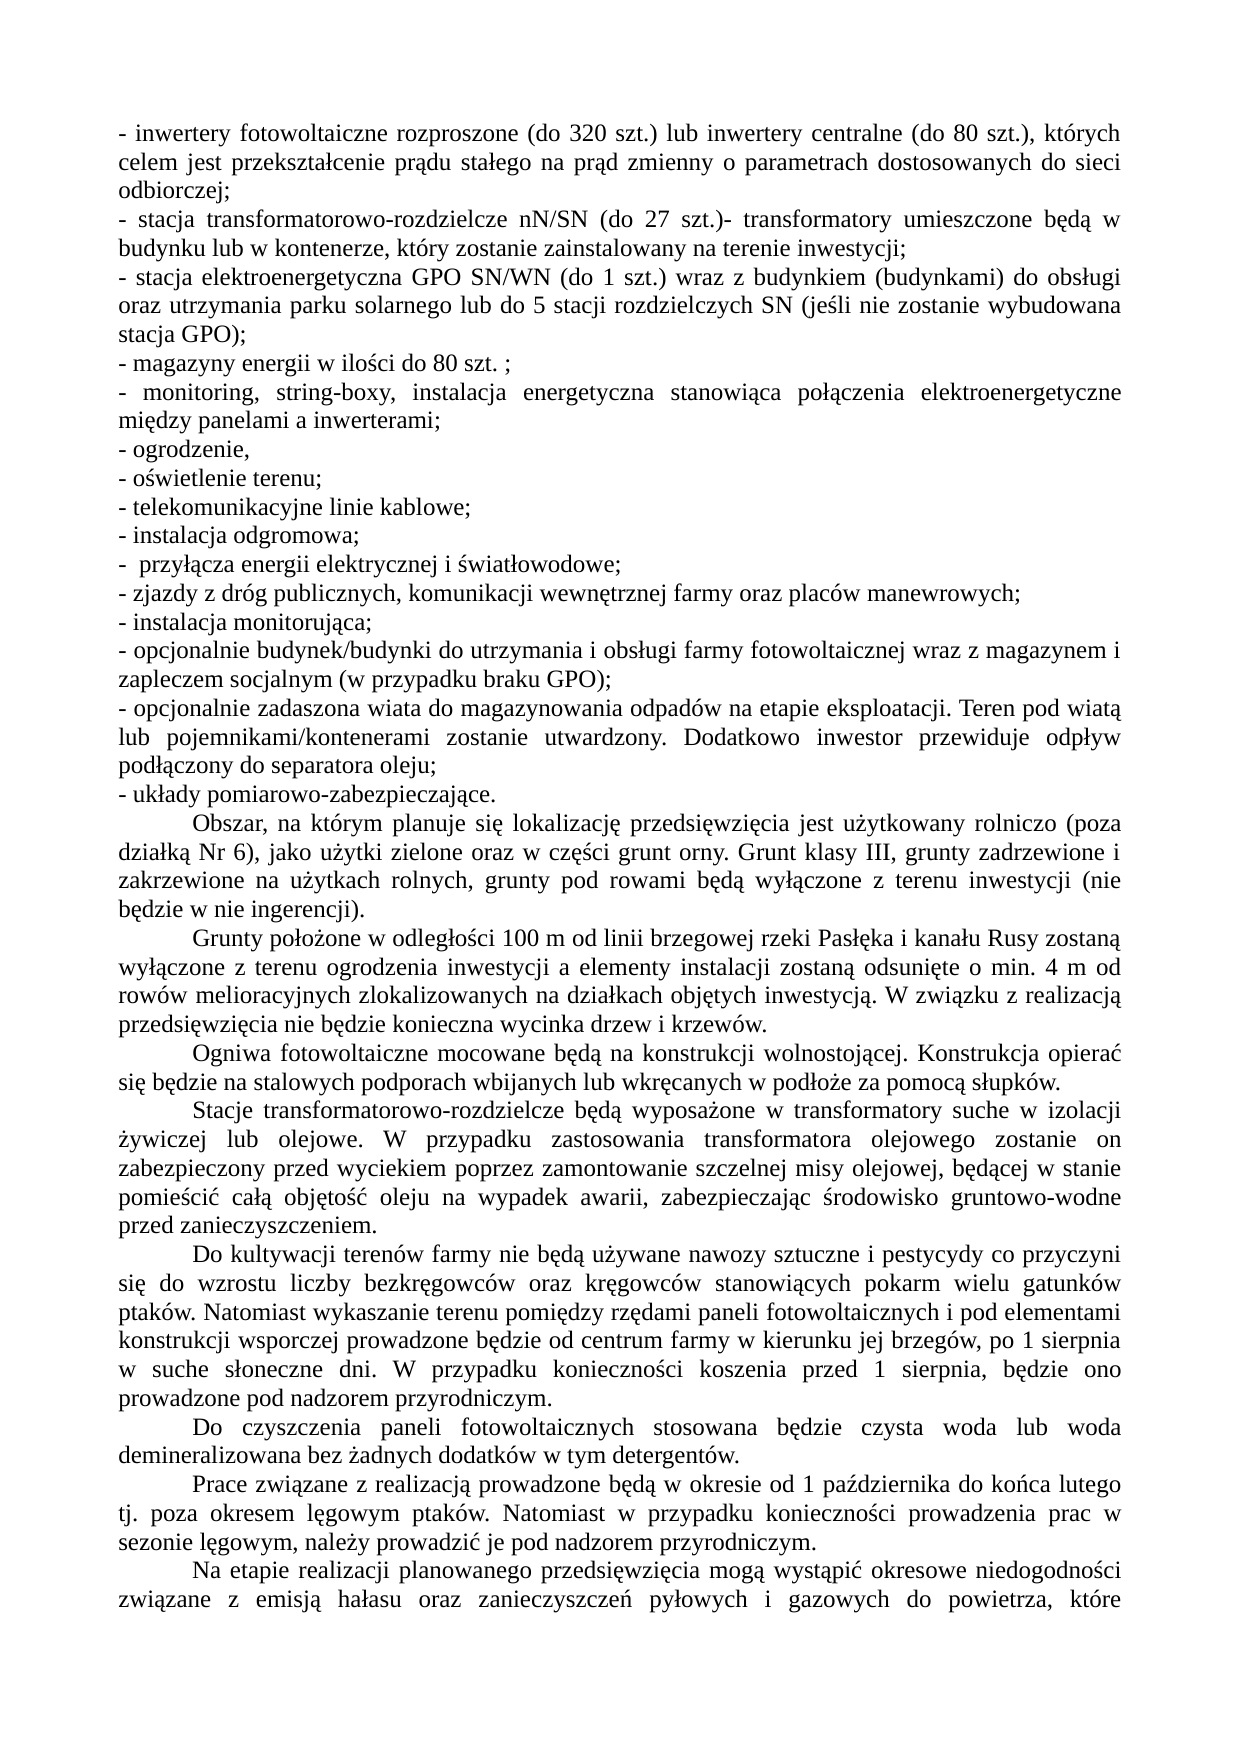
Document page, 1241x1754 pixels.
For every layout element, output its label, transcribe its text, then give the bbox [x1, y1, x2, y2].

text - układy pomiarowo-zabezpieczające. [118, 779, 1122, 808]
text - oświetlenie terenu; [118, 463, 1122, 492]
text - stacja transformatorowo-rozdzielcze nN/SN (do 27 szt.)- transformatory umieszczone będą w budynku lub w kontenerze, który zostanie zainstalowany na terenie inwestycji; [118, 204, 1122, 262]
text - stacja elektroenergetyczna GPO SN/WN (do 1 szt.) wraz z budynkiem (budynkami) do obsługi oraz utrzymania parku solarnego lub do 5 stacji rozdzielczych SN (jeśli nie zostanie wybudowana stacja GPO); [118, 262, 1122, 348]
text Na etapie realizacji planowanego przedsięwzięcia mogą wystąpić okresowe niedogodności związane z emisją hałasu oraz zanieczyszczeń pyłowych i gazowych do powietrza, które [118, 1556, 1122, 1613]
text - monitoring, string-boxy, instalacja energetyczna stanowiąca połączenia elektroenergetyczne między panelami a inwerterami; [118, 377, 1122, 434]
text Do kultywacji terenów farmy nie będą używane nawozy sztuczne i pestycydy co przyczyni się do wzrostu liczby bezkręgowców oraz kręgowców stanowiących pokarm wielu gatunków ptaków. Natomiast wykaszanie terenu pomiędzy rzędami paneli fotowoltaicznych i pod elementami konstrukcji wsporczej prowadzone będzie od centrum farmy w kierunku jej brzegów, po 1 sierpnia w suche słoneczne dni. W przypadku konieczności koszenia przed 1 sierpnia, będzie ono prowadzone pod nadzorem przyrodniczym. [118, 1239, 1122, 1412]
text Ogniwa fotowoltaiczne mocowane będą na konstrukcji wolnostojącej. Konstrukcja opierać się będzie na stalowych podporach wbijanych lub wkręcanych w podłoże za pomocą słupków. [118, 1038, 1122, 1096]
text - magazyny energii w ilości do 80 szt. ; [118, 348, 1122, 377]
text - opcjonalnie budynek/budynki do utrzymania i obsługi farmy fotowoltaicznej wraz z magazynem i zapleczem socjalnym (w przypadku braku GPO); [118, 636, 1122, 693]
text Stacje transformatorowo-rozdzielcze będą wyposażone w transformatory suche w izolacji żywiczej lub olejowe. W przypadku zastosowania transformatora olejowego zostanie on zabezpieczony przed wyciekiem poprzez zamontowanie szczelnej misy olejowej, będącej w stanie pomieścić całą objętość oleju na wypadek awarii, zabezpieczając środowisko gruntowo-wodne przed zanieczyszczeniem. [118, 1096, 1122, 1239]
text Obszar, na którym planuje się lokalizację przedsięwzięcia jest użytkowany rolniczo (poza działką Nr 6), jako użytki zielone oraz w części grunt orny. Grunt klasy III, grunty zadrzewione i zakrzewione na użytkach rolnych, grunty pod rowami będą wyłączone z terenu inwestycji (nie będzie w nie ingerencji). Grunty położone w odległości 100 m od linii brzegowej rzeki Pasłęka i kanału Rusy zostaną wyłączone z terenu ogrodzenia inwestycji a elementy instalacji zostaną odsunięte o min. 4 m od rowów melioracyjnych zlokalizowanych na działkach objętych inwestycją. W związku z realizacją przedsięwzięcia nie będzie konieczna wycinka drzew i krzewów. [118, 808, 1122, 1038]
text - telekomunikacyjne linie kablowe; [118, 492, 1122, 521]
text - przyłącza energii elektrycznej i światłowodowe; [118, 549, 1122, 578]
text Do czyszczenia paneli fotowoltaicznych stosowana będzie czysta woda lub woda demineralizowana bez żadnych dodatków w tym detergentów. [118, 1412, 1122, 1469]
text - ogrodzenie, [118, 434, 1122, 463]
text - inwertery fotowoltaiczne rozproszone (do 320 szt.) lub inwertery centralne (do 80 szt.), których celem jest przekształcenie prądu stałego na prąd zmienny o parametrach dostosowanych do sieci odbiorczej; [118, 118, 1122, 204]
text - instalacja monitorująca; [118, 607, 1122, 636]
text Prace związane z realizacją prowadzone będą w okresie od 1 października do końca lutego tj. poza okresem lęgowym ptaków. Natomiast w przypadku konieczności prowadzenia prac w sezonie lęgowym, należy prowadzić je pod nadzorem przyrodniczym. [118, 1469, 1122, 1556]
text - opcjonalnie zadaszona wiata do magazynowania odpadów na etapie eksploatacji. Teren pod wiatą lub pojemnikami/kontenerami zostanie utwardzony. Dodatkowo inwestor przewiduje odpływ podłączony do separatora oleju; [118, 693, 1122, 779]
text - zjazdy z dróg publicznych, komunikacji wewnętrznej farmy oraz placów manewrowych; [118, 578, 1122, 607]
text - instalacja odgromowa; [118, 521, 1122, 549]
